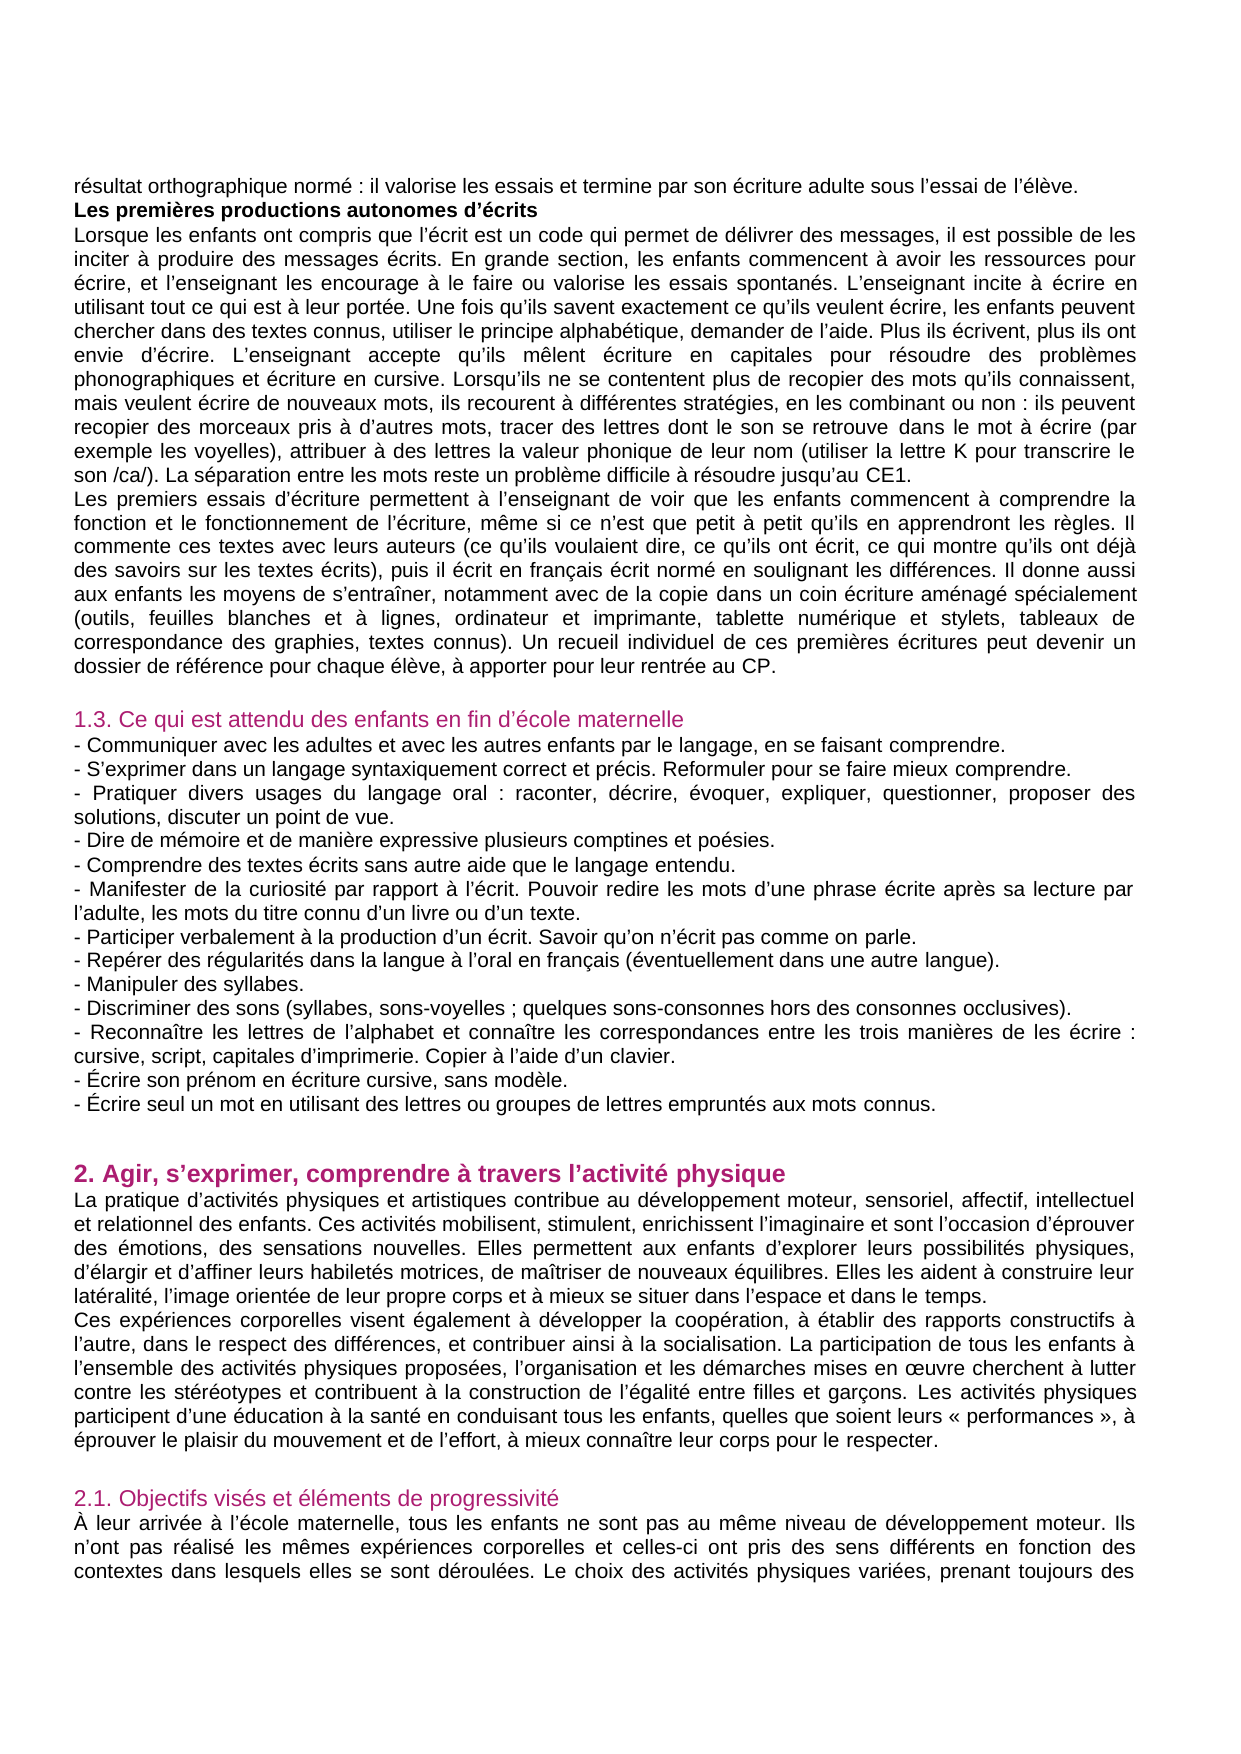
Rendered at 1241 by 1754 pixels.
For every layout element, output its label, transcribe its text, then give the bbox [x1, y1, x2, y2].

text résultat orthographique normé : il valorise les essais et termine par son écriture adulte sous l’essai de l’élève. [74, 175, 1161, 199]
subtitle 1.3. Ce qui est attendu des enfants en fin d’école maternelle [74, 707, 1161, 733]
list Communiquer avec les adultes et avec les autres enfants par le langage, en se faisant comprendre. [74, 733, 1161, 757]
text À leur arrivée à l’école maternelle, tous les enfants ne sont pas au même niveau de développement moteur. Ils n’ont pas réalisé les mêmes expériences corporelles et celles-ci ont pris des sens différents en fonction des contextes dans lesquels elles se sont déroulées. Le choix des activités physiques variées, prenant toujours des [74, 1511, 1137, 1583]
list S’exprimer dans un langage syntaxiquement correct et précis. Reformuler pour se faire mieux comprendre. [74, 757, 1161, 781]
text Les premiers essais d’écriture permettent à l’enseignant de voir que les enfants commencent à comprendre la fonction et le fonctionnement de l’écriture, même si ce n’est que petit à petit qu’ils en apprendront les règles. Il commente ces textes avec leurs auteurs (ce qu’ils voulaient dire, ce qu’ils ont écrit, ce qui montre qu’ils ont déjà des savoirs sur les textes écrits), puis il écrit en français écrit normé en soulignant les différences. Il donne aussi aux enfants les moyens de s’entraîner, notamment avec de la copie dans un coin écriture aménagé spécialement (outils, feuilles blanches et à lignes, ordinateur et imprimante, tablette numérique et stylets, tableaux de correspondance des graphies, textes connus). Un recueil individuel de ces premières écritures peut devenir un dossier de référence pour chaque élève, à apporter pour leur rentrée au CP. [74, 486, 1137, 678]
list Manifester de la curiosité par rapport à l’écrit. Pouvoir redire les mots d’une phrase écrite après sa lecture par l’adulte, les mots du titre connu d’un livre ou d’un texte. [74, 877, 1136, 924]
list Discriminer des sons (syllabes, sons-voyelles ; quelques sons-consonnes hors des consonnes occlusives). [74, 996, 1161, 1020]
list Écrire son prénom en écriture cursive, sans modèle. [74, 1068, 1161, 1092]
list Comprendre des textes écrits sans autre aide que le langage entendu. [74, 853, 1161, 877]
text Ces expériences corporelles visent également à développer la coopération, à établir des rapports constructifs à l’autre, dans le respect des différences, et contribuer ainsi à la socialisation. La participation de tous les enfants à l’ensemble des activités physiques proposées, l’organisation et les démarches mises en œuvre cherchent à lutter contre les stéréotypes et contribuent à la construction de l’égalité entre filles et garçons. Les activités physiques participent d’une éducation à la santé en conduisant tous les enfants, quelles que soient leurs « performances », à éprouver le plaisir du mouvement et de l’effort, à mieux connaître leur corps pour le respecter. [74, 1308, 1137, 1451]
list Participer verbalement à la production d’un écrit. Savoir qu’on n’écrit pas comme on parle. [74, 924, 1161, 948]
subtitle Les premières productions autonomes d’écrits [74, 199, 1161, 222]
text La pratique d’activités physiques et artistiques contribue au développement moteur, sensoriel, affectif, intellectuel et relationnel des enfants. Ces activités mobilisent, stimulent, enrichissent l’imaginaire et sont l’occasion d’éprouver des émotions, des sensations nouvelles. Elles permettent aux enfants d’explorer leurs possibilités physiques, d’élargir et d’affiner leurs habiletés motrices, de maîtriser de nouveaux équilibres. Elles les aident à construire leur latéralité, l’image orientée de leur propre corps et à mieux se situer dans l’espace et dans le temps. [74, 1188, 1136, 1308]
list Écrire seul un mot en utilisant des lettres ou groupes de lettres empruntés aux mots connus. [74, 1092, 1161, 1116]
list Dire de mémoire et de manière expressive plusieurs comptines et poésies. [74, 829, 1161, 853]
subtitle Agir, s’exprimer, comprendre à travers l’activité physique [74, 1159, 1161, 1188]
list Pratiquer divers usages du langage oral : raconter, décrire, évoquer, expliquer, questionner, proposer des solutions, discuter un point de vue. [74, 781, 1137, 829]
subtitle Objectifs visés et éléments de progressivité [74, 1485, 1161, 1511]
list Repérer des régularités dans la langue à l’oral en français (éventuellement dans une autre langue). [74, 948, 1161, 972]
list Manipuler des syllabes. [74, 972, 1161, 996]
list Reconnaître les lettres de l’alphabet et connaître les correspondances entre les trois manières de les écrire : cursive, script, capitales d’imprimerie. Copier à l’aide d’un clavier. [74, 1020, 1137, 1068]
text Lorsque les enfants ont compris que l’écrit est un code qui permet de délivrer des messages, il est possible de les inciter à produire des messages écrits. En grande section, les enfants commencent à avoir les ressources pour écrire, et l’enseignant les encourage à le faire ou valorise les essais spontanés. L’enseignant incite à écrire en utilisant tout ce qui est à leur portée. Une fois qu’ils savent exactement ce qu’ils veulent écrire, les enfants peuvent chercher dans des textes connus, utiliser le principe alphabétique, demander de l’aide. Plus ils écrivent, plus ils ont envie d’écrire. L’enseignant accepte qu’ils mêlent écriture en capitales pour résoudre des problèmes phonographiques et écriture en cursive. Lorsqu’ils ne se contentent plus de recopier des mots qu’ils connaissent, mais veulent écrire de nouveaux mots, ils recourent à différentes stratégies, en les combinant ou non : ils peuvent recopier des morceaux pris à d’autres mots, tracer des lettres dont le son se retrouve dans le mot à écrire (par exemple les voyelles), attribuer à des lettres la valeur phonique de leur nom (utiliser la lettre K pour transcrire le son /ca/). La séparation entre les mots reste un problème difficile à résoudre jusqu’au CE1. [74, 223, 1137, 486]
